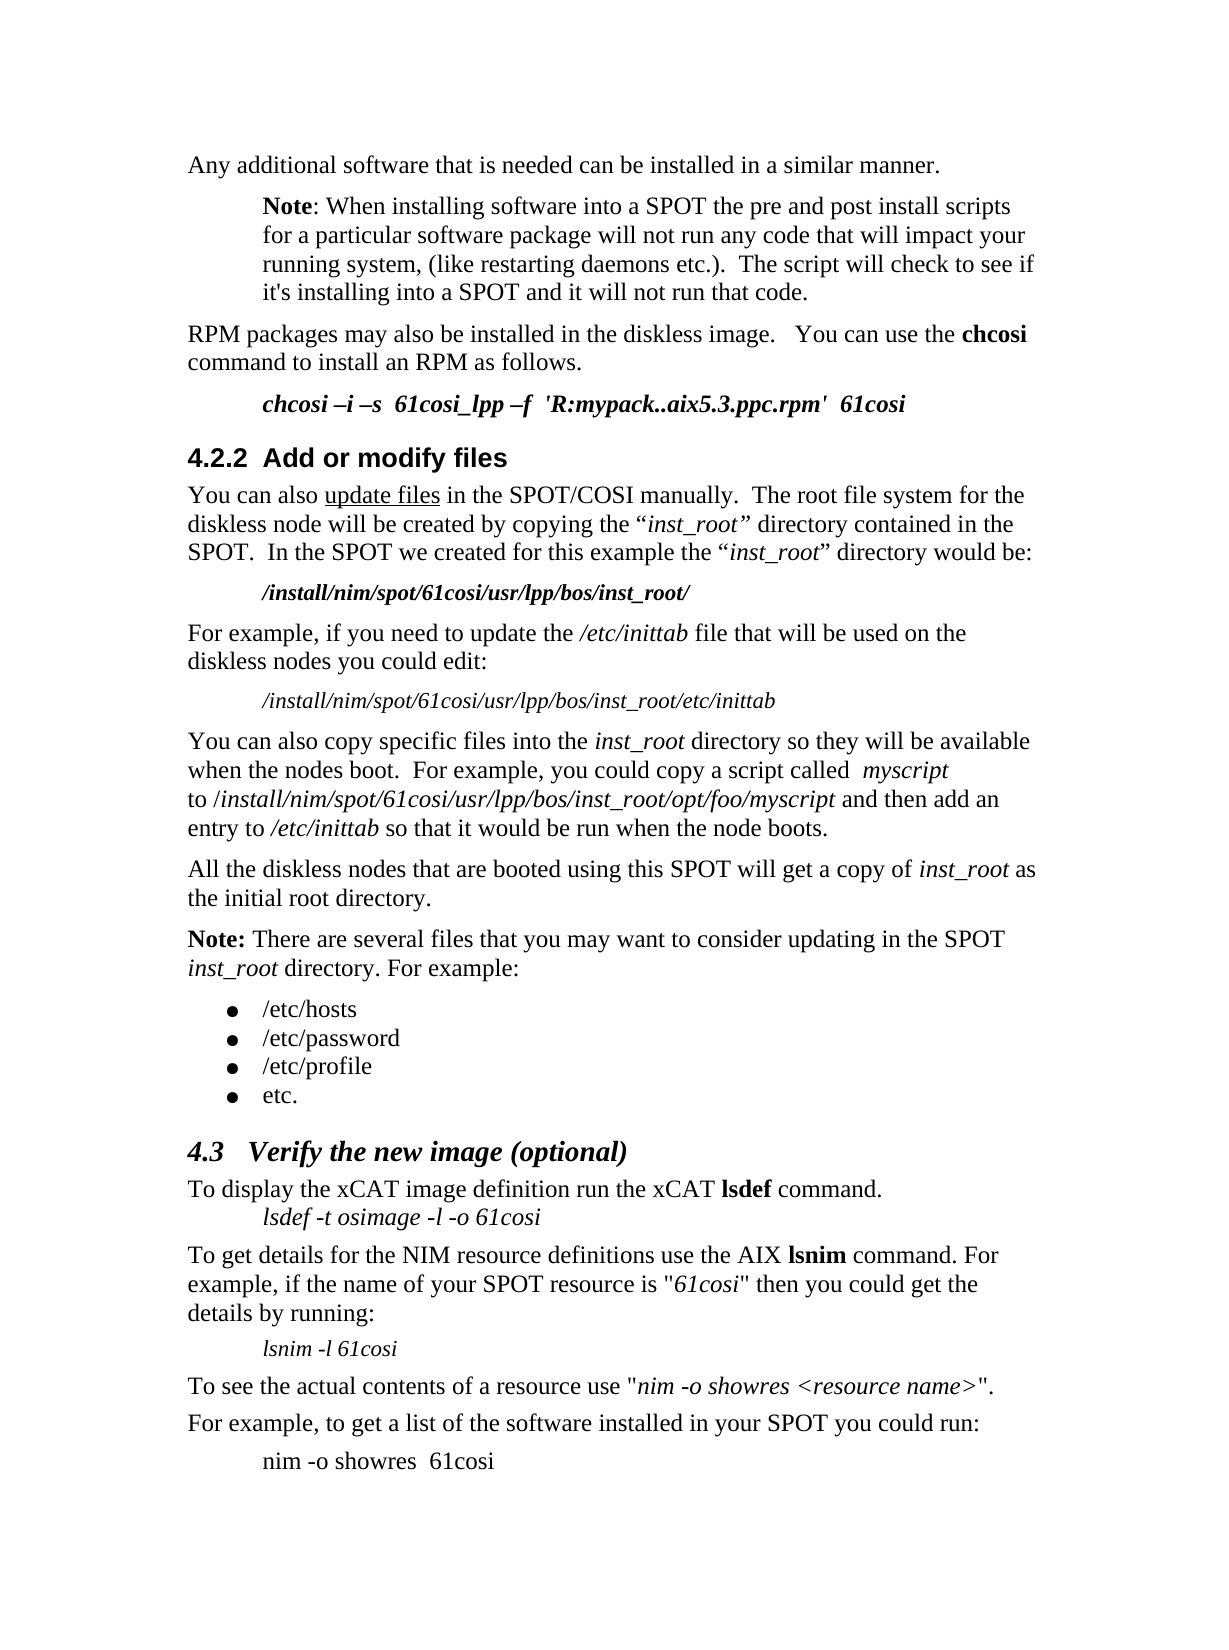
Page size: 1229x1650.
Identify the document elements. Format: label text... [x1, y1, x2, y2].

text You can also copy specific files into the inst_root directory so they will be available when the nodes boot. For example, you could copy a script called myscript to /install/nim/spot/61cosi/usr/lpp/bos/inst_root/opt/foo/myscript and then add an entry to /etc/inittab so that it would be run when the node boots. [187, 726, 1041, 841]
text Note: When installing software into a SPOT the pre and post install scripts for a particular software package will not run any code that will impact your running system, (like restarting daemons etc.). The script will check to see if it's installing into a SPOT and it will not run that code. [262, 191, 1041, 306]
list /etc/hosts [225, 994, 1041, 1023]
text /install/nim/spot/61cosi/usr/lpp/bos/inst_root/ [187, 579, 1041, 605]
text To see the actual contents of a resource use "nim -o showres <resource name>". [187, 1371, 1041, 1399]
text /install/nim/spot/61cosi/usr/lpp/bos/inst_root/etc/inittab [187, 688, 1041, 714]
text Note: There are several files that you may want to consider updating in the SPOT inst_root directory. For example: [187, 924, 1041, 981]
subtitle Add or modify files [187, 442, 1041, 474]
subtitle Verify the new image (optional) [187, 1134, 1041, 1167]
text RPM packages may also be installed in the diskless image. You can use the chcosi command to install an RPM as follows. [187, 319, 1041, 376]
text lsnim -l 61cosi [187, 1335, 1041, 1362]
text You can also update files in the SPOT/COSI manually. The root file system for the diskless node will be created by copying the “inst_root” directory contained in the SPOT. In the SPOT we created for this example the “inst_root” directory would be: [187, 480, 1041, 566]
text Any additional software that is needed can be installed in a similar manner. [187, 150, 1041, 179]
text All the diskless nodes that are booted using this SPOT will get a copy of inst_root as the initial root directory. [187, 854, 1041, 911]
list etc. [225, 1080, 1041, 1109]
text For example, to get a list of the software installed in your SPOT you could run: [187, 1408, 1041, 1437]
list /etc/profile [225, 1051, 1041, 1080]
text For example, if you need to update the /etc/inittab file that will be used on the diskless nodes you could edit: [187, 618, 1041, 675]
text To display the xCAT image definition run the xCAT lsdef command. [187, 1174, 1041, 1202]
list /etc/password [225, 1023, 1041, 1051]
text nim -o showres 61cosi [187, 1446, 1041, 1475]
text lsdef -t osimage -l -o 61cosi [187, 1202, 1041, 1231]
text chcosi –i –s 61cosi_lpp –f 'R:mypack..aix5.3.ppc.rpm' 61cosi [187, 389, 1041, 417]
text To get details for the NIM resource definitions use the AIX lsnim command. For example, if the name of your SPOT resource is "61cosi" then you could get the details by running: [187, 1240, 1041, 1326]
